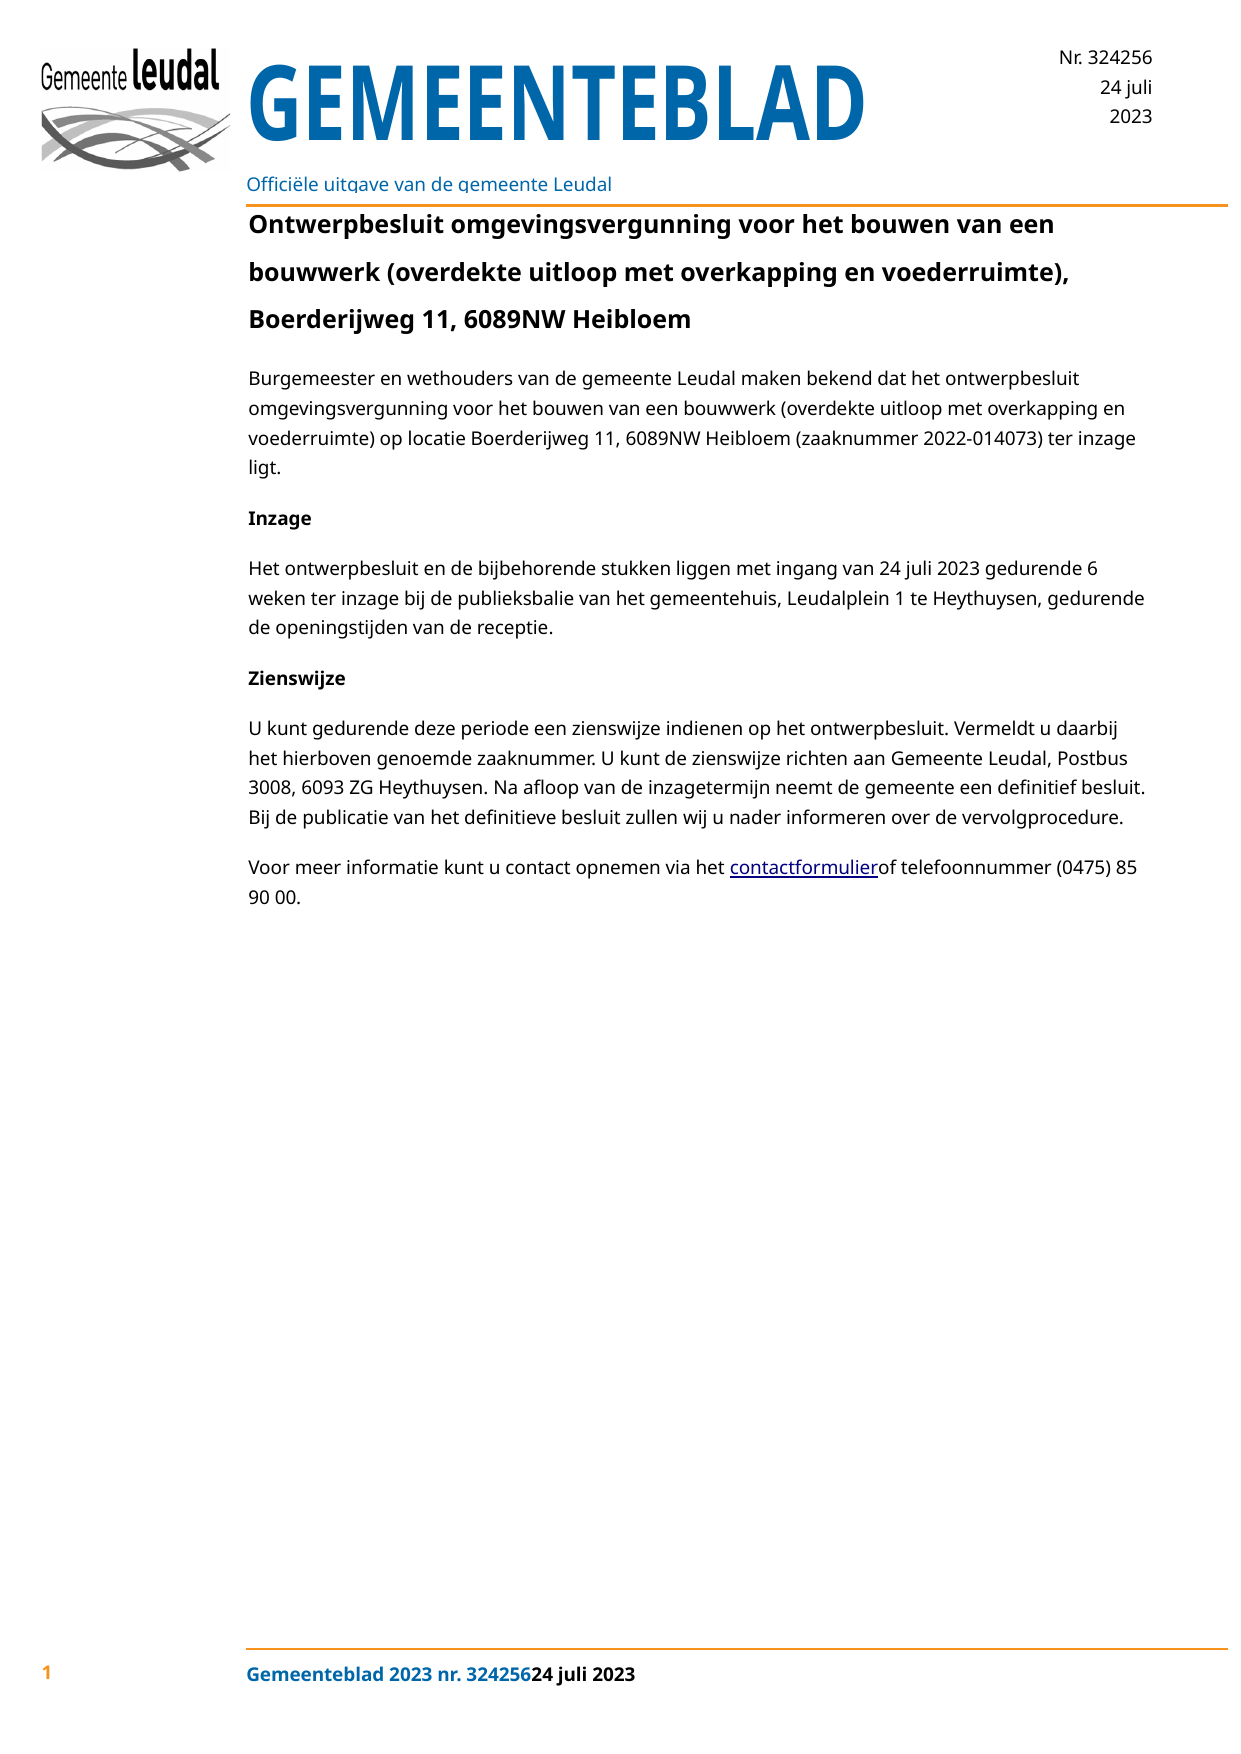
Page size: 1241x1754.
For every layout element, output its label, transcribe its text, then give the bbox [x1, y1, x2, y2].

text Voor meer informatie kunt u contact opnemen via het contactformulierof telefoonnummer (0475) 85 90 00. [248, 854, 1152, 909]
text Ontwerpbesluit omgevingsvergunning voor het bouwen van een bouwwerk (overdekte uitloop met overkapping en voederruimte), Boerderijweg 11, 6089NW Heibloem [248, 207, 1152, 336]
text Zienswijze [248, 665, 1152, 690]
picture [41, 47, 231, 172]
text Inzage [248, 505, 1152, 530]
text U kunt gedurende deze periode een zienswijze indienen op het ontwerpbesluit. Vermeldt u daarbij het hierboven genoemde zaaknummer. U kunt de zienswijze richten aan Gemeente Leudal, Postbus 3008, 6093 ZG Heythuysen. Na afloop van de inzagetermijn neemt de gemeente een definitief besluit. Bij de publicatie van het definitieve besluit zullen wij u nader informeren over de vervolgprocedure. [248, 715, 1152, 829]
text Burgemeester en wethouders van de gemeente Leudal maken bekend dat het ontwerpbesluit omgevingsvergunning voor het bouwen van een bouwwerk (overdekte uitloop met overkapping en voederruimte) op locatie Boerderijweg 11, 6089NW Heibloem (zaaknummer 2022-014073) ter inzage ligt. [248, 366, 1152, 480]
text Het ontwerpbesluit en de bijbehorende stukken liggen met ingang van 24 juli 2023 gedurende 6 weken ter inzage bij de publieksbalie van het gemeentehuis, Leudalplein 1 te Heythuysen, gedurende de openingstijden van de receptie. [248, 555, 1152, 640]
